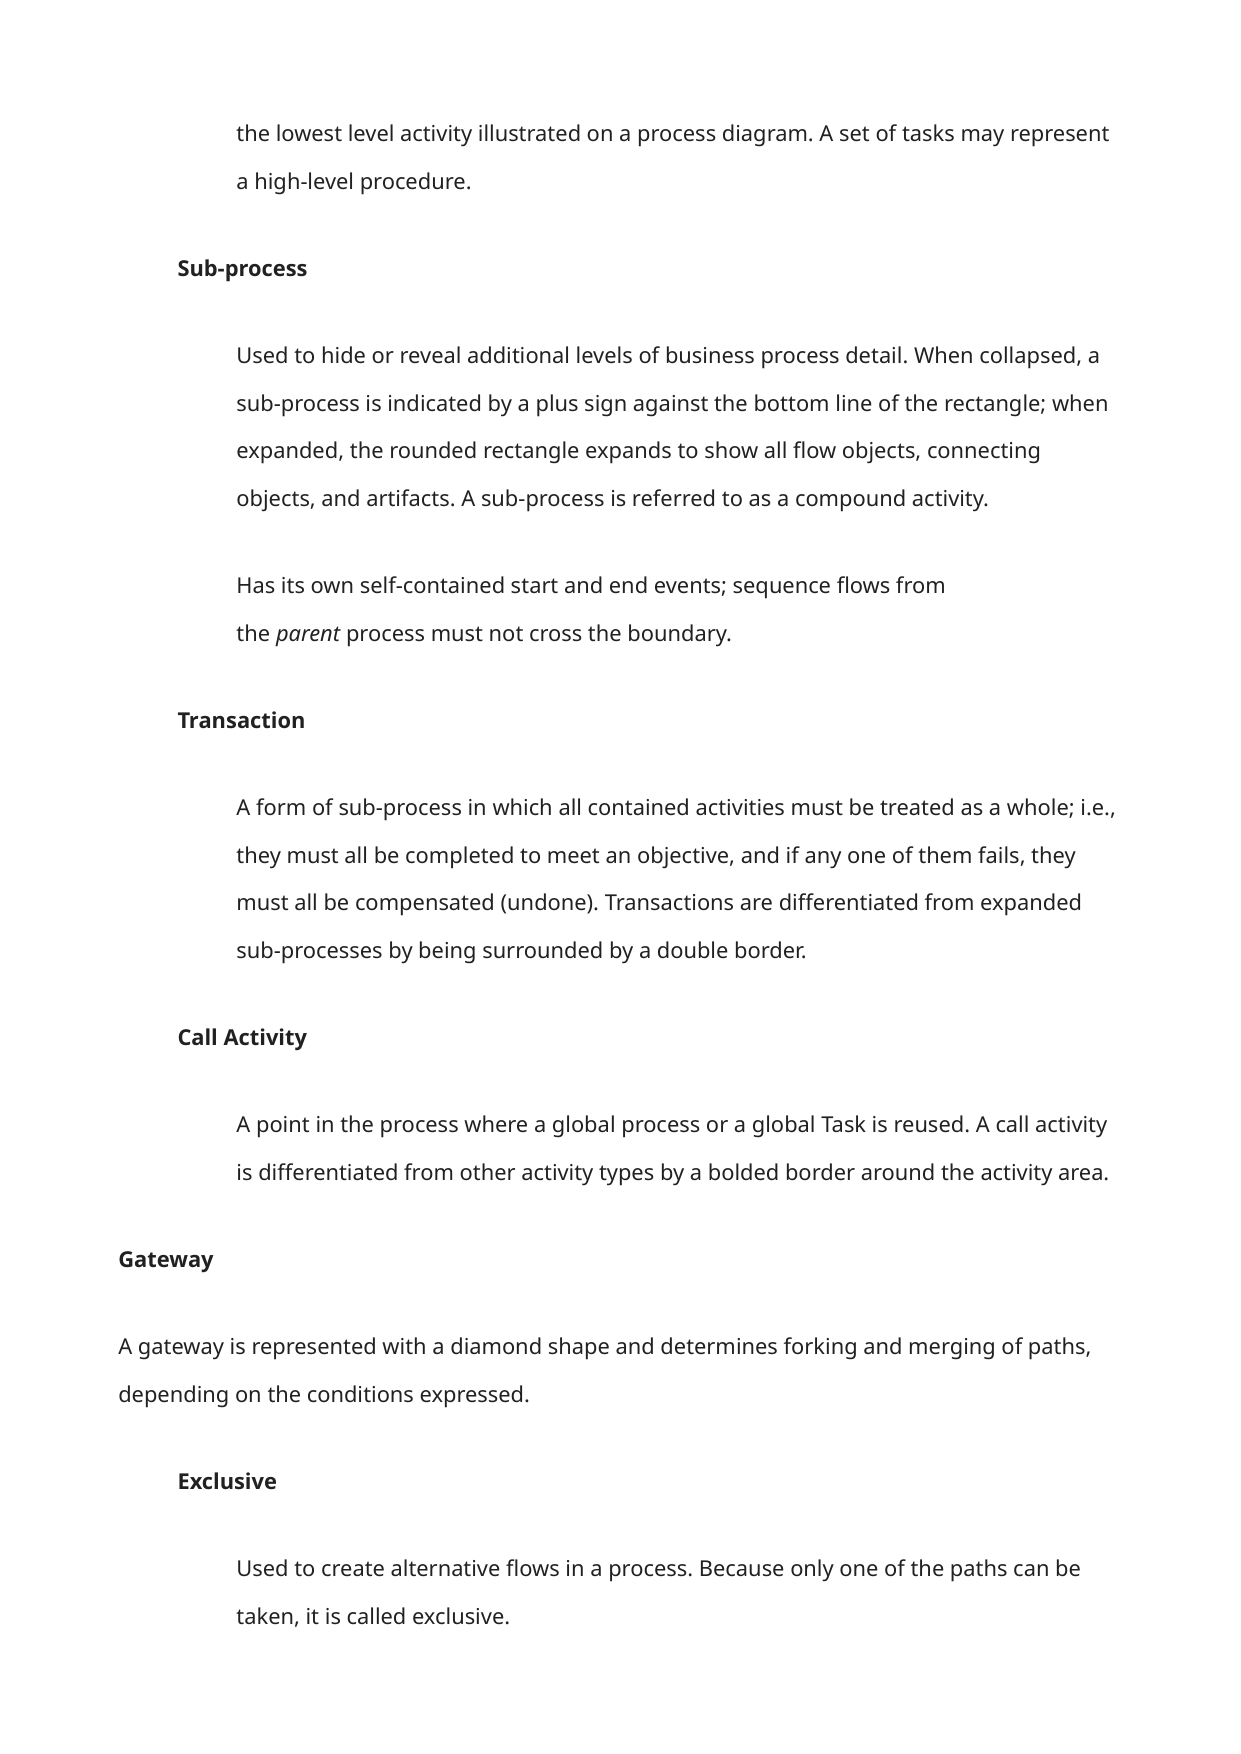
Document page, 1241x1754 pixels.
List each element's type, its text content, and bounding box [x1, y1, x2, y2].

list Used to create alternative flows in a process. Because only one of the paths can be taken, it is called exclusive. [236, 1553, 1122, 1631]
subtitle Call Activity [177, 1022, 1122, 1052]
list the lowest level activity illustrated on a process diagram. A set of tasks may represent a high-level procedure. [236, 118, 1122, 196]
list A form of sub-process in which all contained activities must be treated as a whole; i.e., they must all be completed to meet an objective, and if any one of them fails, they must all be compensated (undone). Transactions are differentiated from expanded sub-processes by being surrounded by a double border. [236, 792, 1122, 965]
list A gateway is represented with a diamond shape and determines forking and merging of paths, depending on the conditions expressed. [118, 1331, 1122, 1409]
list Has its own self-contained start and end events; sequence flows from the parent process must not cross the boundary. [236, 570, 1122, 647]
list Used to hide or reveal additional levels of business process detail. When collapsed, a sub-process is indicated by a plus sign against the bottom line of the rectangle; when expanded, the rounded rectangle expands to show all flow objects, connecting objects, and artifacts. A sub-process is referred to as a compound activity. [236, 340, 1122, 513]
subtitle Gateway [118, 1244, 1122, 1274]
subtitle Sub-process [177, 253, 1122, 283]
list A point in the process where a global process or a global Task is reused. A call activity is differentiated from other activity types by a bolded border around the activity area. [236, 1109, 1122, 1187]
subtitle Exclusive [177, 1466, 1122, 1496]
subtitle Transaction [177, 705, 1122, 735]
